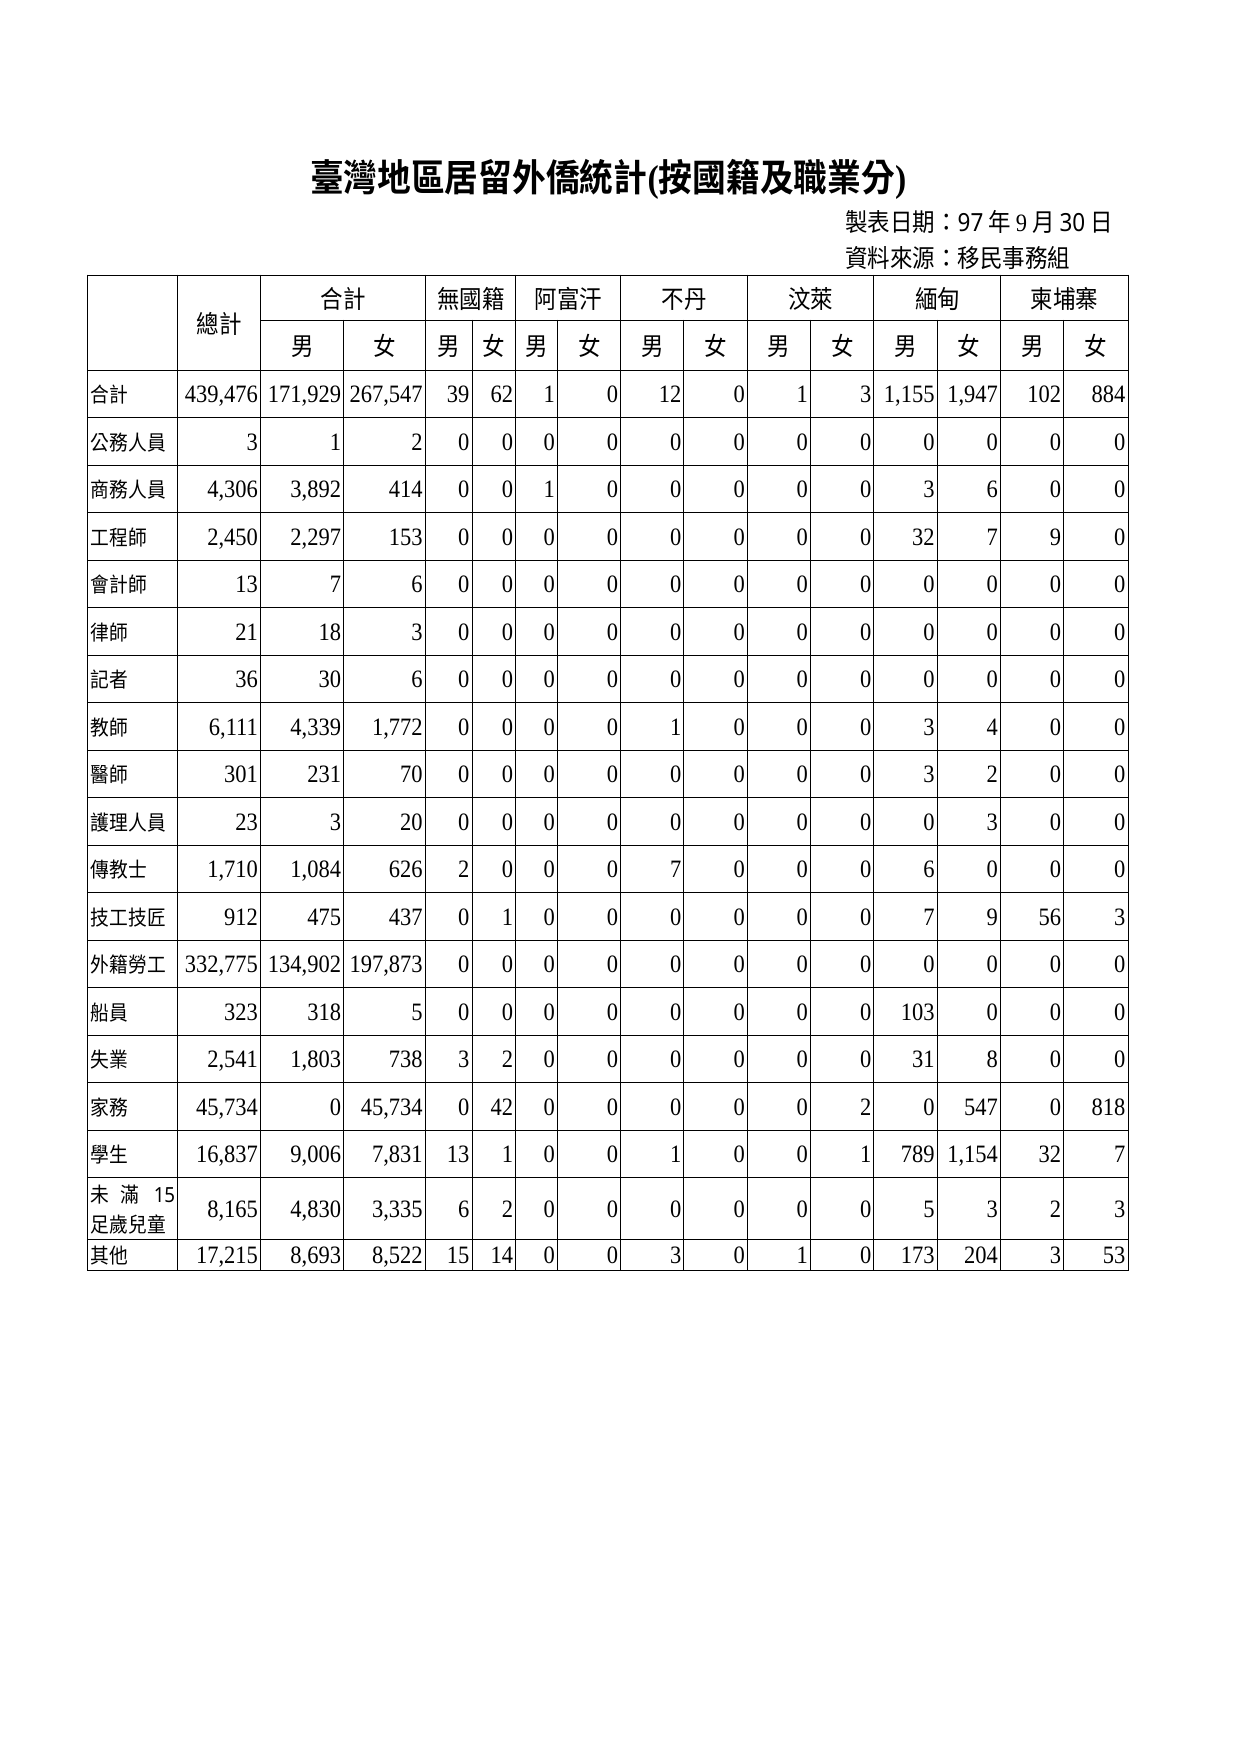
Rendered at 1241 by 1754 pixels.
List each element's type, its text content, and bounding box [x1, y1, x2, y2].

table_cell 1 [811, 1131, 873, 1177]
table_cell 0 [1064, 703, 1128, 749]
table_cell 0 [1064, 561, 1128, 607]
table_cell 0 [516, 988, 557, 1034]
table_cell 2 [426, 846, 472, 892]
table_cell 3 [426, 1036, 472, 1082]
table_cell 家務 [88, 1083, 177, 1129]
table_cell 3 [344, 608, 425, 654]
table_cell 1 [621, 1131, 683, 1177]
table_cell 律師 [88, 608, 177, 654]
table_cell 8,693 [261, 1240, 343, 1270]
table_cell 18 [261, 608, 343, 654]
table_cell 14 [473, 1240, 515, 1270]
table_cell 0 [1001, 418, 1063, 464]
table_cell 0 [1001, 798, 1063, 844]
table_cell 2,541 [178, 1036, 260, 1082]
table_cell 0 [684, 1036, 747, 1082]
table_cell 1 [261, 418, 343, 464]
table_cell 45,734 [344, 1083, 425, 1129]
table_cell 1,947 [938, 371, 1000, 417]
table_cell 0 [516, 751, 557, 797]
table_cell 173 [874, 1240, 937, 1270]
table_cell 8,522 [344, 1240, 425, 1270]
table_cell 0 [426, 608, 472, 654]
table_cell 0 [516, 608, 557, 654]
table_cell 0 [684, 941, 747, 987]
table_cell 6,111 [178, 703, 260, 749]
table_cell 134,902 [261, 941, 343, 987]
table_cell 0 [811, 418, 873, 464]
table_cell 0 [426, 941, 472, 987]
table_cell 153 [344, 513, 425, 559]
table_cell 2,450 [178, 513, 260, 559]
table_cell 0 [621, 751, 683, 797]
table_cell 0 [748, 1178, 810, 1238]
table_cell 3 [1064, 1178, 1128, 1238]
table_cell 傳教士 [88, 846, 177, 892]
table_cell 0 [1064, 513, 1128, 559]
table_cell 0 [426, 988, 472, 1034]
table_cell 0 [516, 703, 557, 749]
table_cell 39 [426, 371, 472, 417]
table_cell 0 [558, 656, 620, 702]
table_cell 0 [874, 418, 937, 464]
table_cell 7 [938, 513, 1000, 559]
table_cell 0 [748, 941, 810, 987]
table_cell 547 [938, 1083, 1000, 1129]
table_cell 3 [874, 466, 937, 512]
table_cell 0 [516, 798, 557, 844]
table_cell 0 [1064, 751, 1128, 797]
table_cell 0 [938, 988, 1000, 1034]
table_cell 13 [178, 561, 260, 607]
table_cell 合計 [261, 276, 425, 319]
table_cell 0 [811, 798, 873, 844]
table_cell 8 [938, 1036, 1000, 1082]
table_cell 0 [621, 561, 683, 607]
table_cell 0 [938, 608, 1000, 654]
table_cell 437 [344, 893, 425, 939]
table_cell 30 [261, 656, 343, 702]
table_cell 56 [1001, 893, 1063, 939]
table_cell 3 [874, 751, 937, 797]
table_cell 1,772 [344, 703, 425, 749]
table_cell 36 [178, 656, 260, 702]
table_cell 103 [874, 988, 937, 1034]
table_cell 301 [178, 751, 260, 797]
table_cell 0 [1001, 846, 1063, 892]
table_cell 0 [426, 513, 472, 559]
table_cell 男 [516, 321, 557, 369]
table_cell 阿富汗 [516, 276, 620, 319]
table_cell 3 [811, 371, 873, 417]
table_cell 3 [1001, 1240, 1063, 1270]
table_cell 3 [621, 1240, 683, 1270]
table_cell 0 [558, 466, 620, 512]
table_cell 62 [473, 371, 515, 417]
table_cell 0 [684, 703, 747, 749]
table_cell [88, 202, 842, 274]
table_cell 42 [473, 1083, 515, 1129]
table_cell 男 [426, 321, 472, 369]
table_cell 0 [516, 418, 557, 464]
table_cell 0 [748, 751, 810, 797]
table_cell 緬甸 [874, 276, 1000, 319]
table_cell 0 [748, 1131, 810, 1177]
table_cell 7 [874, 893, 937, 939]
table_cell 0 [558, 751, 620, 797]
table_cell 0 [558, 561, 620, 607]
table_cell 439,476 [178, 371, 260, 417]
table_cell 其他 [88, 1240, 177, 1270]
table_cell 0 [811, 751, 873, 797]
table_cell 女 [473, 321, 515, 369]
table_cell 23 [178, 798, 260, 844]
table_cell 0 [516, 561, 557, 607]
table_cell 267,547 [344, 371, 425, 417]
table_cell 1 [473, 893, 515, 939]
table_cell 女 [344, 321, 425, 369]
table_cell 912 [178, 893, 260, 939]
table_cell 1,084 [261, 846, 343, 892]
table_cell 0 [426, 418, 472, 464]
table_cell 0 [558, 1036, 620, 1082]
table_cell 0 [748, 703, 810, 749]
table_cell 2,297 [261, 513, 343, 559]
table_cell 1,710 [178, 846, 260, 892]
table_cell 0 [938, 561, 1000, 607]
table_cell 0 [426, 1083, 472, 1129]
table_cell 3 [1064, 893, 1128, 939]
table_cell 技工技匠 [88, 893, 177, 939]
table_cell 70 [344, 751, 425, 797]
table_cell 16,837 [178, 1131, 260, 1177]
table_cell 0 [1001, 656, 1063, 702]
table_cell 0 [621, 513, 683, 559]
table_cell 0 [621, 941, 683, 987]
table_cell 1 [516, 466, 557, 512]
table_cell 0 [516, 1036, 557, 1082]
table_cell 0 [558, 418, 620, 464]
table_cell 0 [426, 751, 472, 797]
table_cell 0 [1064, 1036, 1128, 1082]
table_cell 0 [1064, 798, 1128, 844]
table_cell 0 [938, 656, 1000, 702]
table_cell 21 [178, 608, 260, 654]
table_cell 0 [1064, 656, 1128, 702]
table_cell 0 [473, 656, 515, 702]
table_cell 3,335 [344, 1178, 425, 1238]
table_cell 0 [748, 513, 810, 559]
table_cell 0 [748, 466, 810, 512]
table_cell 2 [938, 751, 1000, 797]
table_cell 0 [1001, 703, 1063, 749]
table_cell 0 [684, 988, 747, 1034]
table_cell 12 [621, 371, 683, 417]
table_cell 0 [874, 656, 937, 702]
table_cell 0 [516, 1083, 557, 1129]
table_cell 3,892 [261, 466, 343, 512]
table_cell 0 [558, 513, 620, 559]
table_cell 4 [938, 703, 1000, 749]
table_cell 0 [558, 798, 620, 844]
table_cell 製表日期：97年9月30日 資料來源：移民事務組 [842, 202, 1128, 274]
table_cell 教師 [88, 703, 177, 749]
table_cell 6 [344, 561, 425, 607]
table_cell 學生 [88, 1131, 177, 1177]
table_cell 女 [938, 321, 1000, 369]
table_cell 0 [1001, 1036, 1063, 1082]
table_cell 女 [1064, 321, 1128, 369]
table_cell 6 [938, 466, 1000, 512]
table_cell 7 [621, 846, 683, 892]
table_cell [88, 276, 177, 369]
table_cell 20 [344, 798, 425, 844]
table_cell 0 [684, 846, 747, 892]
table_cell 女 [684, 321, 747, 369]
table_cell 0 [473, 798, 515, 844]
table_cell 0 [621, 1036, 683, 1082]
table_cell 4,339 [261, 703, 343, 749]
table_cell 女 [558, 321, 620, 369]
table_cell 1 [473, 1131, 515, 1177]
table_cell 醫師 [88, 751, 177, 797]
table_cell 0 [473, 466, 515, 512]
table_cell 0 [811, 656, 873, 702]
table_cell 0 [874, 798, 937, 844]
table_cell 45,734 [178, 1083, 260, 1129]
table_cell 0 [811, 561, 873, 607]
table_cell 不丹 [621, 276, 747, 319]
table_cell 0 [426, 466, 472, 512]
table_cell 0 [811, 513, 873, 559]
table_cell 323 [178, 988, 260, 1034]
table_cell 0 [558, 1240, 620, 1270]
table_cell 0 [621, 988, 683, 1034]
table_cell 0 [426, 656, 472, 702]
table_cell 0 [516, 941, 557, 987]
table_cell 9 [1001, 513, 1063, 559]
table_cell 0 [1001, 751, 1063, 797]
table_cell 197,873 [344, 941, 425, 987]
table_cell 102 [1001, 371, 1063, 417]
table_cell 汶萊 [748, 276, 873, 319]
table_cell 32 [1001, 1131, 1063, 1177]
table_cell 818 [1064, 1083, 1128, 1129]
table_cell 9 [938, 893, 1000, 939]
table_cell 商務人員 [88, 466, 177, 512]
table_cell 0 [684, 798, 747, 844]
table_cell 1 [748, 1240, 810, 1270]
table_cell 8,165 [178, 1178, 260, 1238]
table_cell 53 [1064, 1240, 1128, 1270]
table_cell 0 [684, 513, 747, 559]
table_cell 0 [621, 418, 683, 464]
table_cell 0 [558, 988, 620, 1034]
table_cell 0 [684, 656, 747, 702]
table_cell 無國籍 [426, 276, 515, 319]
table_cell 0 [1001, 988, 1063, 1034]
table_cell 3 [938, 798, 1000, 844]
table_cell 0 [684, 1240, 747, 1270]
table_cell 男 [261, 321, 343, 369]
table_cell 0 [1001, 941, 1063, 987]
table_cell 總計 [178, 276, 260, 369]
table_cell 7 [1064, 1131, 1128, 1177]
table_cell 2 [1001, 1178, 1063, 1238]
table_cell 5 [344, 988, 425, 1034]
table_cell 7,831 [344, 1131, 425, 1177]
table_cell 0 [748, 656, 810, 702]
table_cell 0 [473, 988, 515, 1034]
table_cell 0 [811, 1178, 873, 1238]
table_cell 1 [621, 703, 683, 749]
table_cell 0 [748, 561, 810, 607]
table_cell 0 [558, 941, 620, 987]
table_cell 626 [344, 846, 425, 892]
table_cell 男 [621, 321, 683, 369]
table_cell 6 [344, 656, 425, 702]
table_cell 0 [516, 1131, 557, 1177]
table_cell 15 [426, 1240, 472, 1270]
table_cell 5 [874, 1178, 937, 1238]
table_cell 0 [558, 608, 620, 654]
table_cell 外籍勞工 [88, 941, 177, 987]
table_cell 0 [473, 941, 515, 987]
table_cell 0 [1001, 561, 1063, 607]
table_cell 6 [426, 1178, 472, 1238]
table_cell 0 [748, 418, 810, 464]
table_cell 332,775 [178, 941, 260, 987]
table_cell 0 [684, 608, 747, 654]
table_cell 0 [811, 1036, 873, 1082]
table_cell 船員 [88, 988, 177, 1034]
table_cell 0 [748, 1036, 810, 1082]
table_cell 0 [1001, 1083, 1063, 1129]
table_cell 男 [1001, 321, 1063, 369]
table_cell 0 [516, 1178, 557, 1238]
table_cell 0 [473, 608, 515, 654]
table_cell 0 [516, 513, 557, 559]
table_header 臺灣地區居留外僑統計(按國籍及職業分) [88, 148, 1128, 202]
table_cell 0 [473, 418, 515, 464]
table_cell 32 [874, 513, 937, 559]
table_cell 789 [874, 1131, 937, 1177]
table_cell 0 [811, 1240, 873, 1270]
table_cell 0 [811, 846, 873, 892]
table_cell 公務人員 [88, 418, 177, 464]
table_cell 0 [938, 418, 1000, 464]
table_cell 失業 [88, 1036, 177, 1082]
table_cell 0 [621, 656, 683, 702]
table_cell 會計師 [88, 561, 177, 607]
table_cell 護理人員 [88, 798, 177, 844]
table_cell 1 [516, 371, 557, 417]
table_cell 0 [558, 1083, 620, 1129]
table_cell 0 [516, 1240, 557, 1270]
table_cell 3 [178, 418, 260, 464]
table_cell 0 [748, 608, 810, 654]
table_cell 0 [621, 893, 683, 939]
table_cell 2 [811, 1083, 873, 1129]
table_cell 0 [558, 1131, 620, 1177]
table_cell 0 [558, 1178, 620, 1238]
table_cell 0 [684, 1083, 747, 1129]
table_cell 0 [684, 418, 747, 464]
table_cell 0 [426, 893, 472, 939]
table_cell 9,006 [261, 1131, 343, 1177]
table_cell 0 [426, 798, 472, 844]
table_cell 0 [1001, 466, 1063, 512]
table_cell 0 [1064, 846, 1128, 892]
table_cell 0 [811, 941, 873, 987]
table_cell 475 [261, 893, 343, 939]
table_cell 0 [621, 1083, 683, 1129]
table_cell 204 [938, 1240, 1000, 1270]
table_cell 0 [473, 846, 515, 892]
table_cell 0 [473, 561, 515, 607]
table_cell 0 [1064, 466, 1128, 512]
table_cell 171,929 [261, 371, 343, 417]
table_cell 0 [811, 608, 873, 654]
table_cell 0 [811, 703, 873, 749]
table_cell 3 [261, 798, 343, 844]
table_cell 0 [684, 1178, 747, 1238]
table_cell 0 [473, 751, 515, 797]
table_cell 女 [811, 321, 873, 369]
table_cell 2 [473, 1036, 515, 1082]
table_cell 0 [621, 466, 683, 512]
table_cell 31 [874, 1036, 937, 1082]
table_cell 3 [938, 1178, 1000, 1238]
table_cell 0 [1001, 608, 1063, 654]
table_cell 318 [261, 988, 343, 1034]
table_cell 工程師 [88, 513, 177, 559]
table_cell 17,215 [178, 1240, 260, 1270]
table_cell 0 [1064, 608, 1128, 654]
table_cell 0 [558, 893, 620, 939]
table_cell 0 [811, 988, 873, 1034]
table_cell 0 [684, 466, 747, 512]
table_cell 0 [558, 846, 620, 892]
table_cell 0 [684, 1131, 747, 1177]
table_cell 6 [874, 846, 937, 892]
table_cell 0 [874, 608, 937, 654]
table_cell 0 [516, 893, 557, 939]
table_cell 0 [473, 703, 515, 749]
table_cell 4,830 [261, 1178, 343, 1238]
table_cell 記者 [88, 656, 177, 702]
table_cell 柬埔寨 [1001, 276, 1128, 319]
table_cell 0 [874, 941, 937, 987]
table_cell 0 [1064, 941, 1128, 987]
table_cell 0 [1064, 418, 1128, 464]
table_cell 13 [426, 1131, 472, 1177]
table_cell 884 [1064, 371, 1128, 417]
table_cell 3 [874, 703, 937, 749]
table_cell 0 [261, 1083, 343, 1129]
table_cell 合計 [88, 371, 177, 417]
table_cell 0 [748, 846, 810, 892]
table_cell 未滿15足歲兒童 [88, 1178, 177, 1238]
table_cell 0 [684, 371, 747, 417]
table_cell 1,155 [874, 371, 937, 417]
table_cell 7 [261, 561, 343, 607]
table_cell 0 [748, 1083, 810, 1129]
table_cell 4,306 [178, 466, 260, 512]
table_cell 0 [516, 656, 557, 702]
table_cell 1,154 [938, 1131, 1000, 1177]
table_cell 0 [621, 798, 683, 844]
table_cell 2 [344, 418, 425, 464]
table_cell 1 [748, 371, 810, 417]
table_cell 1,803 [261, 1036, 343, 1082]
table_cell 2 [473, 1178, 515, 1238]
table_cell 0 [938, 846, 1000, 892]
table_cell 0 [558, 371, 620, 417]
table_cell 0 [874, 561, 937, 607]
table_cell 738 [344, 1036, 425, 1082]
table_cell 0 [426, 703, 472, 749]
table_cell 0 [621, 608, 683, 654]
table_cell 0 [516, 846, 557, 892]
table_cell 0 [938, 941, 1000, 987]
table_cell 男 [748, 321, 810, 369]
table_cell 0 [473, 513, 515, 559]
table_cell 0 [811, 466, 873, 512]
table_cell 0 [811, 893, 873, 939]
table_cell 0 [684, 893, 747, 939]
table_cell 231 [261, 751, 343, 797]
table_cell 414 [344, 466, 425, 512]
table_cell 0 [684, 751, 747, 797]
table_cell 0 [558, 703, 620, 749]
table_cell 男 [874, 321, 937, 369]
table_cell 0 [748, 798, 810, 844]
table_cell 0 [426, 561, 472, 607]
table_cell 0 [684, 561, 747, 607]
table_cell 0 [748, 893, 810, 939]
table_cell 0 [1064, 988, 1128, 1034]
table_cell 0 [621, 1178, 683, 1238]
table_cell 0 [748, 988, 810, 1034]
table_cell 0 [874, 1083, 937, 1129]
